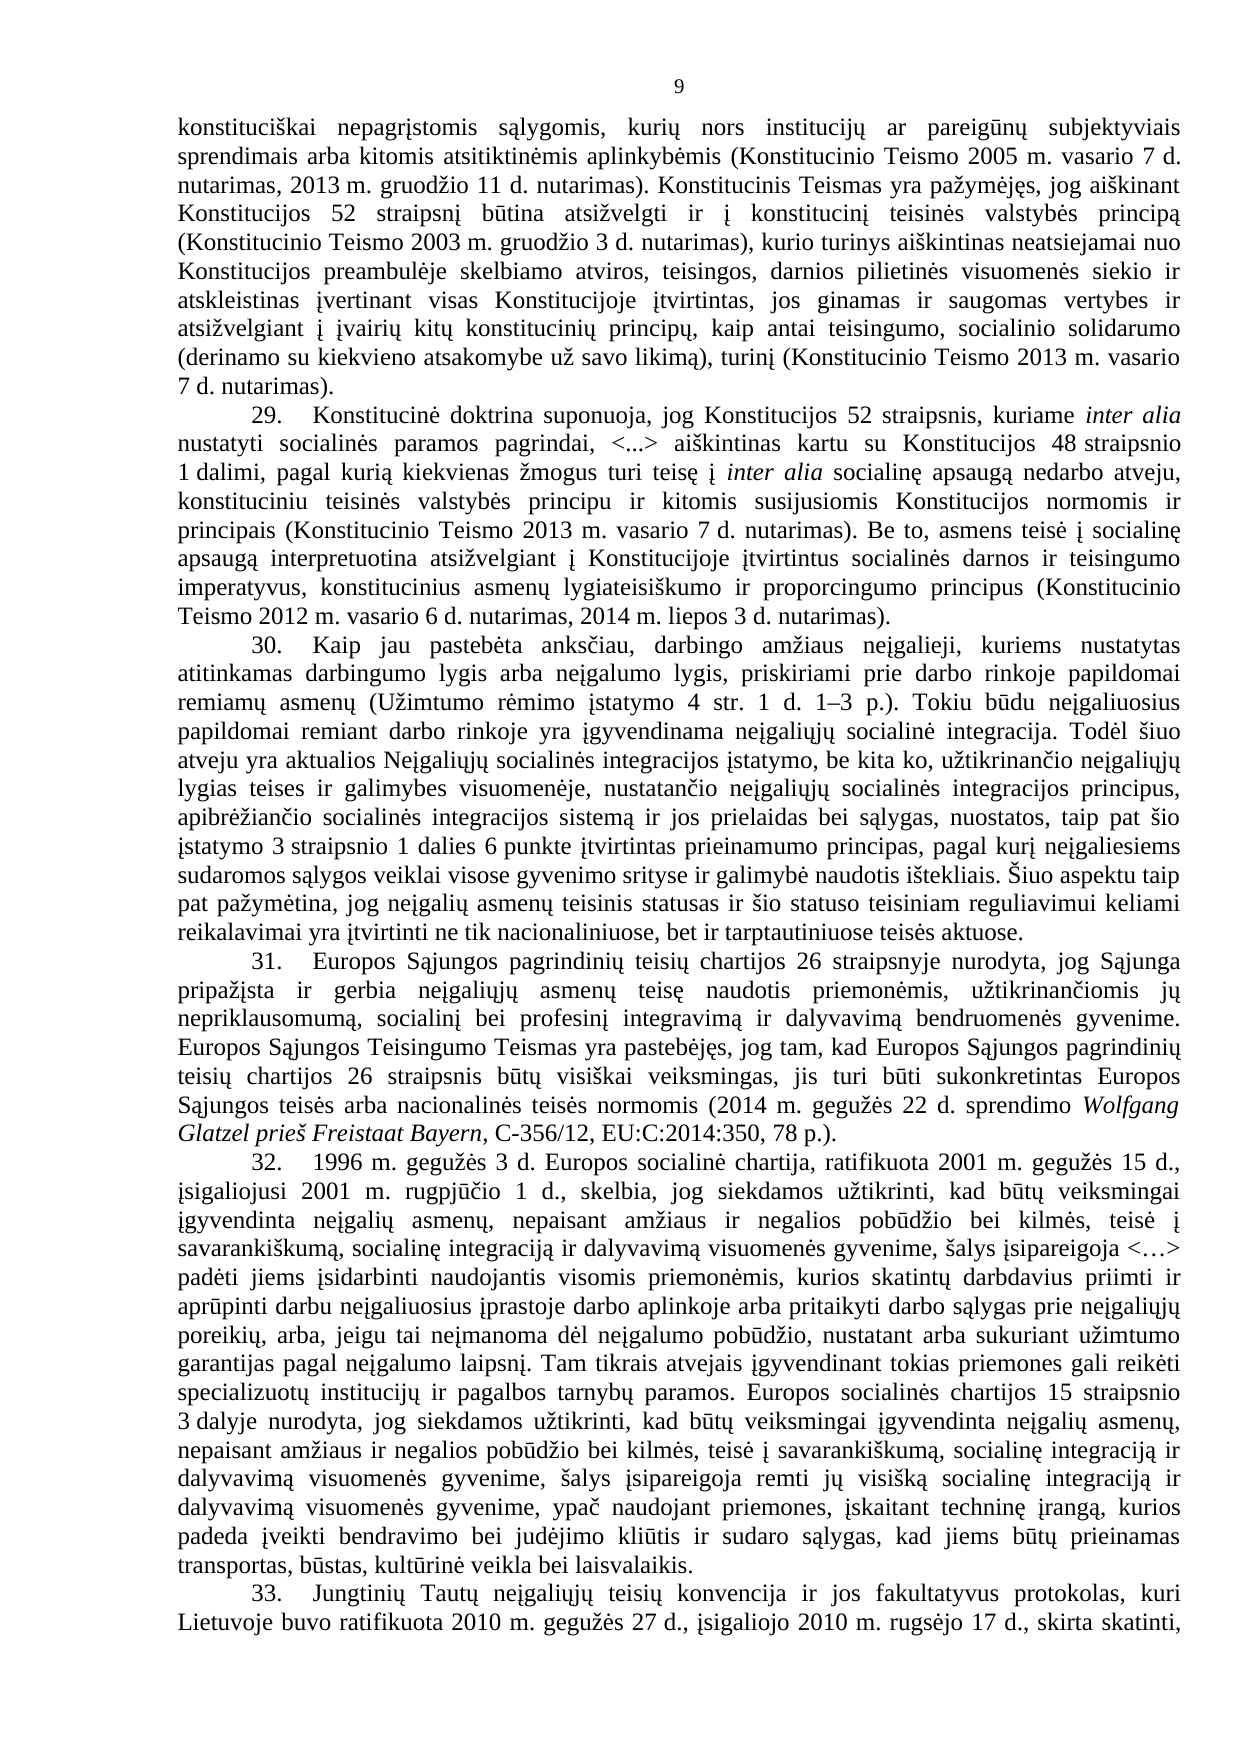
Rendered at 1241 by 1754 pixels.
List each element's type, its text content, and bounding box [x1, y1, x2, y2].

text 31. Europos Sąjungos pagrindinių teisių chartijos 26 straipsnyje nurodyta, jog Sąjunga pripažįsta ir gerbia neįgaliųjų asmenų teisę naudotis priemonėmis, užtikrinančiomis jų nepriklausomumą, socialinį bei profesinį integravimą ir dalyvavimą bendruomenės gyvenime. Europos Sąjungos Teisingumo Teismas yra pastebėjęs, jog tam, kad Europos Sąjungos pagrindinių teisių chartijos 26 straipsnis būtų visiškai veiksmingas, jis turi būti sukonkretintas Europos Sąjungos teisės arba nacionalinės teisės normomis (2014 m. gegužės 22 d. sprendimo Wolfgang Glatzel prieš Freistaat Bayern, C‑356/12, EU:C:2014:350, 78 p.). [177, 946, 1181, 1147]
text 32. 1996 m. gegužės 3 d. Europos socialinė chartija, ratifikuota 2001 m. gegužės 15 d., įsigaliojusi 2001 m. rugpjūčio 1 d., skelbia, jog siekdamos užtikrinti, kad būtų veiksmingai įgyvendinta neįgalių asmenų, nepaisant amžiaus ir negalios pobūdžio bei kilmės, teisė į savarankiškumą, socialinę integraciją ir dalyvavimą visuomenės gyvenime, šalys įsipareigoja <…> padėti jiems įsidarbinti naudojantis visomis priemonėmis, kurios skatintų darbdavius priimti ir aprūpinti darbu neįgaliuosius įprastoje darbo aplinkoje arba pritaikyti darbo sąlygas prie neįgaliųjų poreikių, arba, jeigu tai neįmanoma dėl neįgalumo pobūdžio, nustatant arba sukuriant užimtumo garantijas pagal neįgalumo laipsnį. Tam tikrais atvejais įgyvendinant tokias priemones gali reikėti specializuotų institucijų ir pagalbos tarnybų paramos. Europos socialinės chartijos 15 straipsnio 3 dalyje nurodyta, jog siekdamos užtikrinti, kad būtų veiksmingai įgyvendinta neįgalių asmenų, nepaisant amžiaus ir negalios pobūdžio bei kilmės, teisė į savarankiškumą, socialinę integraciją ir dalyvavimą visuomenės gyvenime, šalys įsipareigoja remti jų visišką socialinę integraciją ir dalyvavimą visuomenės gyvenime, ypač naudojant priemones, įskaitant techninę įrangą, kurios padeda įveikti bendravimo bei judėjimo kliūtis ir sudaro sąlygas, kad jiems būtų prieinamas transportas, būstas, kultūrinė veikla bei laisvalaikis. [177, 1147, 1181, 1578]
text 30. Kaip jau pastebėta anksčiau, darbingo amžiaus neįgalieji, kuriems nustatytas atitinkamas darbingumo lygis arba neįgalumo lygis, priskiriami prie darbo rinkoje papildomai remiamų asmenų (Užimtumo rėmimo įstatymo 4 str. 1 d. 1–3 p.). Tokiu būdu neįgaliuosius papildomai remiant darbo rinkoje yra įgyvendinama neįgaliųjų socialinė integracija. Todėl šiuo atveju yra aktualios Neįgaliųjų socialinės integracijos įstatymo, be kita ko, užtikrinančio neįgaliųjų lygias teises ir galimybes visuomenėje, nustatančio neįgaliųjų socialinės integracijos principus, apibrėžiančio socialinės integracijos sistemą ir jos prielaidas bei sąlygas, nuostatos, taip pat šio įstatymo 3 straipsnio 1 dalies 6 punkte įtvirtintas prieinamumo principas, pagal kurį neįgaliesiems sudaromos sąlygos veiklai visose gyvenimo srityse ir galimybė naudotis ištekliais. Šiuo aspektu taip pat pažymėtina, jog neįgalių asmenų teisinis statusas ir šio statuso teisiniam reguliavimui keliami reikalavimai yra įtvirtinti ne tik nacionaliniuose, bet ir tarptautiniuose teisės aktuose. [177, 630, 1181, 946]
text 33. Jungtinių Tautų neįgaliųjų teisių konvencija ir jos fakultatyvus protokolas, kuri Lietuvoje buvo ratifikuota 2010 m. gegužės 27 d., įsigaliojo 2010 m. rugsėjo 17 d., skirta skatinti, [177, 1578, 1181, 1636]
text 29. Konstitucinė doktrina suponuoja, jog Konstitucijos 52 straipsnis, kuriame inter alia nustatyti socialinės paramos pagrindai, <...> aiškintinas kartu su Konstitucijos 48 straipsnio 1 dalimi, pagal kurią kiekvienas žmogus turi teisę į inter alia socialinę apsaugą nedarbo atveju, konstituciniu teisinės valstybės principu ir kitomis susijusiomis Konstitucijos normomis ir principais (Konstitucinio Teismo 2013 m. vasario 7 d. nutarimas). Be to, asmens teisė į socialinę apsaugą interpretuotina atsižvelgiant į Konstitucijoje įtvirtintus socialinės darnos ir teisingumo imperatyvus, konstitucinius asmenų lygiateisiškumo ir proporcingumo principus (Konstitucinio Teismo 2012 m. vasario 6 d. nutarimas, 2014 m. liepos 3 d. nutarimas). [177, 400, 1181, 630]
text konstituciškai nepagrįstomis sąlygomis, kurių nors institucijų ar pareigūnų subjektyviais sprendimais arba kitomis atsitiktinėmis aplinkybėmis (Konstitucinio Teismo 2005 m. vasario 7 d. nutarimas, 2013 m. gruodžio 11 d. nutarimas). Konstitucinis Teismas yra pažymėjęs, jog aiškinant Konstitucijos 52 straipsnį būtina atsižvelgti ir į konstitucinį teisinės valstybės principą (Konstitucinio Teismo 2003 m. gruodžio 3 d. nutarimas), kurio turinys aiškintinas neatsiejamai nuo Konstitucijos preambulėje skelbiamo atviros, teisingos, darnios pilietinės visuomenės siekio ir atskleistinas įvertinant visas Konstitucijoje įtvirtintas, jos ginamas ir saugomas vertybes ir atsižvelgiant į įvairių kitų konstitucinių principų, kaip antai teisingumo, socialinio solidarumo (derinamo su kiekvieno atsakomybe už savo likimą), turinį (Konstitucinio Teismo 2013 m. vasario 7 d. nutarimas). [177, 112, 1181, 400]
